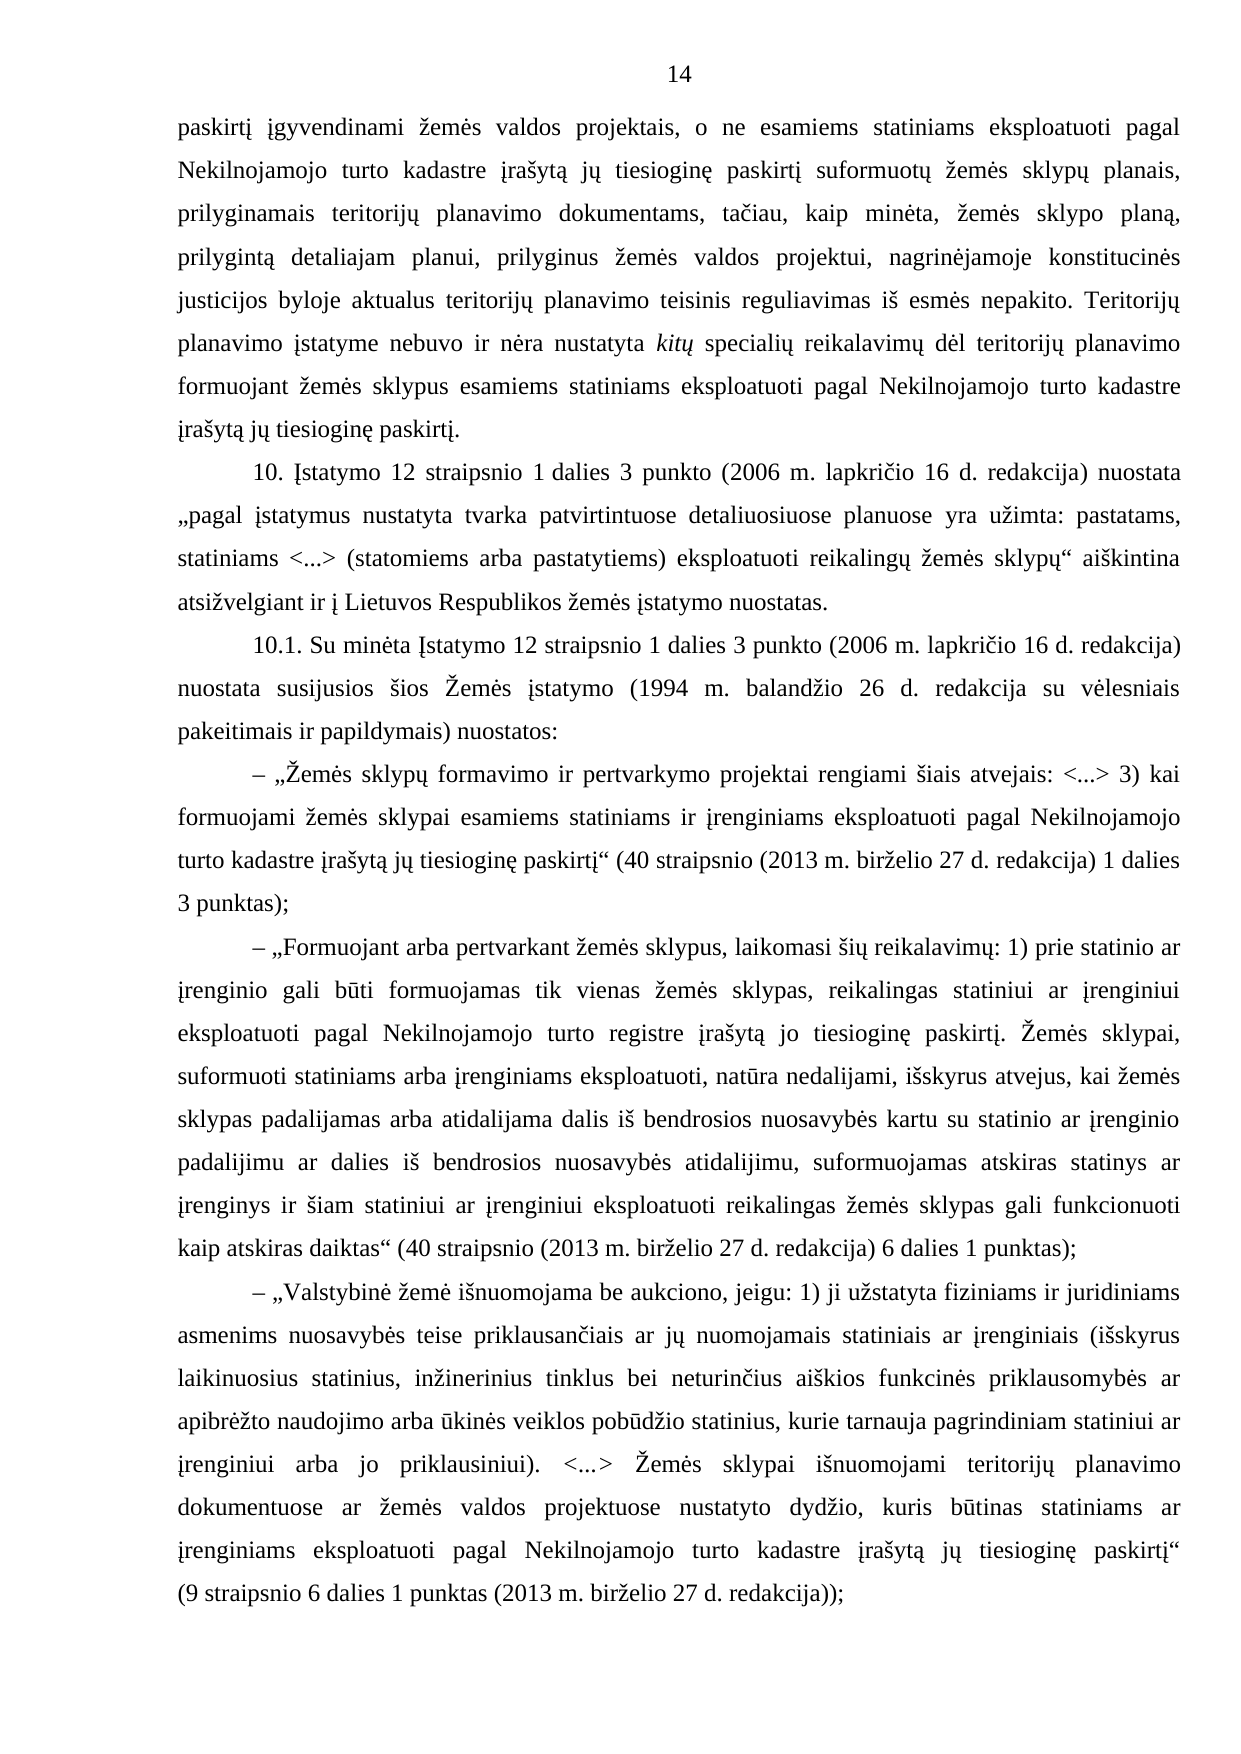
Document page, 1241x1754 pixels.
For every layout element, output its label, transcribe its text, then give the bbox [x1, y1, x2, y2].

text – „Valstybinė žemė išnuomojama be aukciono, jeigu: 1) ji užstatyta fiziniams ir juridiniams asmenims nuosavybės teise priklausančiais ar jų nuomojamais statiniais ar įrenginiais (išskyrus laikinuosius statinius, inžinerinius tinklus bei neturinčius aiškios funkcinės priklausomybės ar apibrėžto naudojimo arba ūkinės veiklos pobūdžio statinius, kurie tarnauja pagrindiniam statiniui ar įrenginiui arba jo priklausiniui). <...> Žemės sklypai išnuomojami teritorijų planavimo dokumentuose ar žemės valdos projektuose nustatyto dydžio, kuris būtinas statiniams ar įrenginiams eksploatuoti pagal Nekilnojamojo turto kadastre įrašytą jų tiesioginę paskirtį“ (9 straipsnio 6 dalies 1 punktas (2013 m. birželio 27 d. redakcija)); [177, 1277, 1181, 1607]
text 10.1. Su minėta Įstatymo 12 straipsnio 1 dalies 3 punkto (2006 m. lapkričio 16 d. redakcija) nuostata susijusios šios Žemės įstatymo (1994 m. balandžio 26 d. redakcija su vėlesniais pakeitimais ir papildymais) nuostatos: [177, 630, 1181, 745]
text – „Žemės sklypų formavimo ir pertvarkymo projektai rengiami šiais atvejais: <...> 3) kai formuojami žemės sklypai esamiems statiniams ir įrenginiams eksploatuoti pagal Nekilnojamojo turto kadastre įrašytą jų tiesioginę paskirtį“ (40 straipsnio (2013 m. birželio 27 d. redakcija) 1 dalies 3 punktas); [177, 759, 1181, 917]
text 10. Įstatymo 12 straipsnio 1 dalies 3 punkto (2006 m. lapkričio 16 d. redakcija) nuostata „pagal įstatymus nustatyta tvarka patvirtintuose detaliuosiuose planuose yra užimta: pastatams, statiniams <...> (statomiems arba pastatytiems) eksploatuoti reikalingų žemės sklypų“ aiškintina atsižvelgiant ir į Lietuvos Respublikos žemės įstatymo nuostatas. [177, 457, 1181, 615]
text paskirtį įgyvendinami žemės valdos projektais, o ne esamiems statiniams eksploatuoti pagal Nekilnojamojo turto kadastre įrašytą jų tiesioginę paskirtį suformuotų žemės sklypų planais, prilyginamais teritorijų planavimo dokumentams, tačiau, kaip minėta, žemės sklypo planą, prilygintą detaliajam planui, prilyginus žemės valdos projektui, nagrinėjamoje konstitucinės justicijos byloje aktualus teritorijų planavimo teisinis reguliavimas iš esmės nepakito. Teritorijų planavimo įstatyme nebuvo ir nėra nustatyta kitų specialių reikalavimų dėl teritorijų planavimo formuojant žemės sklypus esamiems statiniams eksploatuoti pagal Nekilnojamojo turto kadastre įrašytą jų tiesioginę paskirtį. [177, 112, 1181, 443]
text – „Formuojant arba pertvarkant žemės sklypus, laikomasi šių reikalavimų: 1) prie statinio ar įrenginio gali būti formuojamas tik vienas žemės sklypas, reikalingas statiniui ar įrenginiui eksploatuoti pagal Nekilnojamojo turto registre įrašytą jo tiesioginę paskirtį. Žemės sklypai, suformuoti statiniams arba įrenginiams eksploatuoti, natūra nedalijami, išskyrus atvejus, kai žemės sklypas padalijamas arba atidalijama dalis iš bendrosios nuosavybės kartu su statinio ar įrenginio padalijimu ar dalies iš bendrosios nuosavybės atidalijimu, suformuojamas atskiras statinys ar įrenginys ir šiam statiniui ar įrenginiui eksploatuoti reikalingas žemės sklypas gali funkcionuoti kaip atskiras daiktas“ (40 straipsnio (2013 m. birželio 27 d. redakcija) 6 dalies 1 punktas); [177, 932, 1181, 1262]
